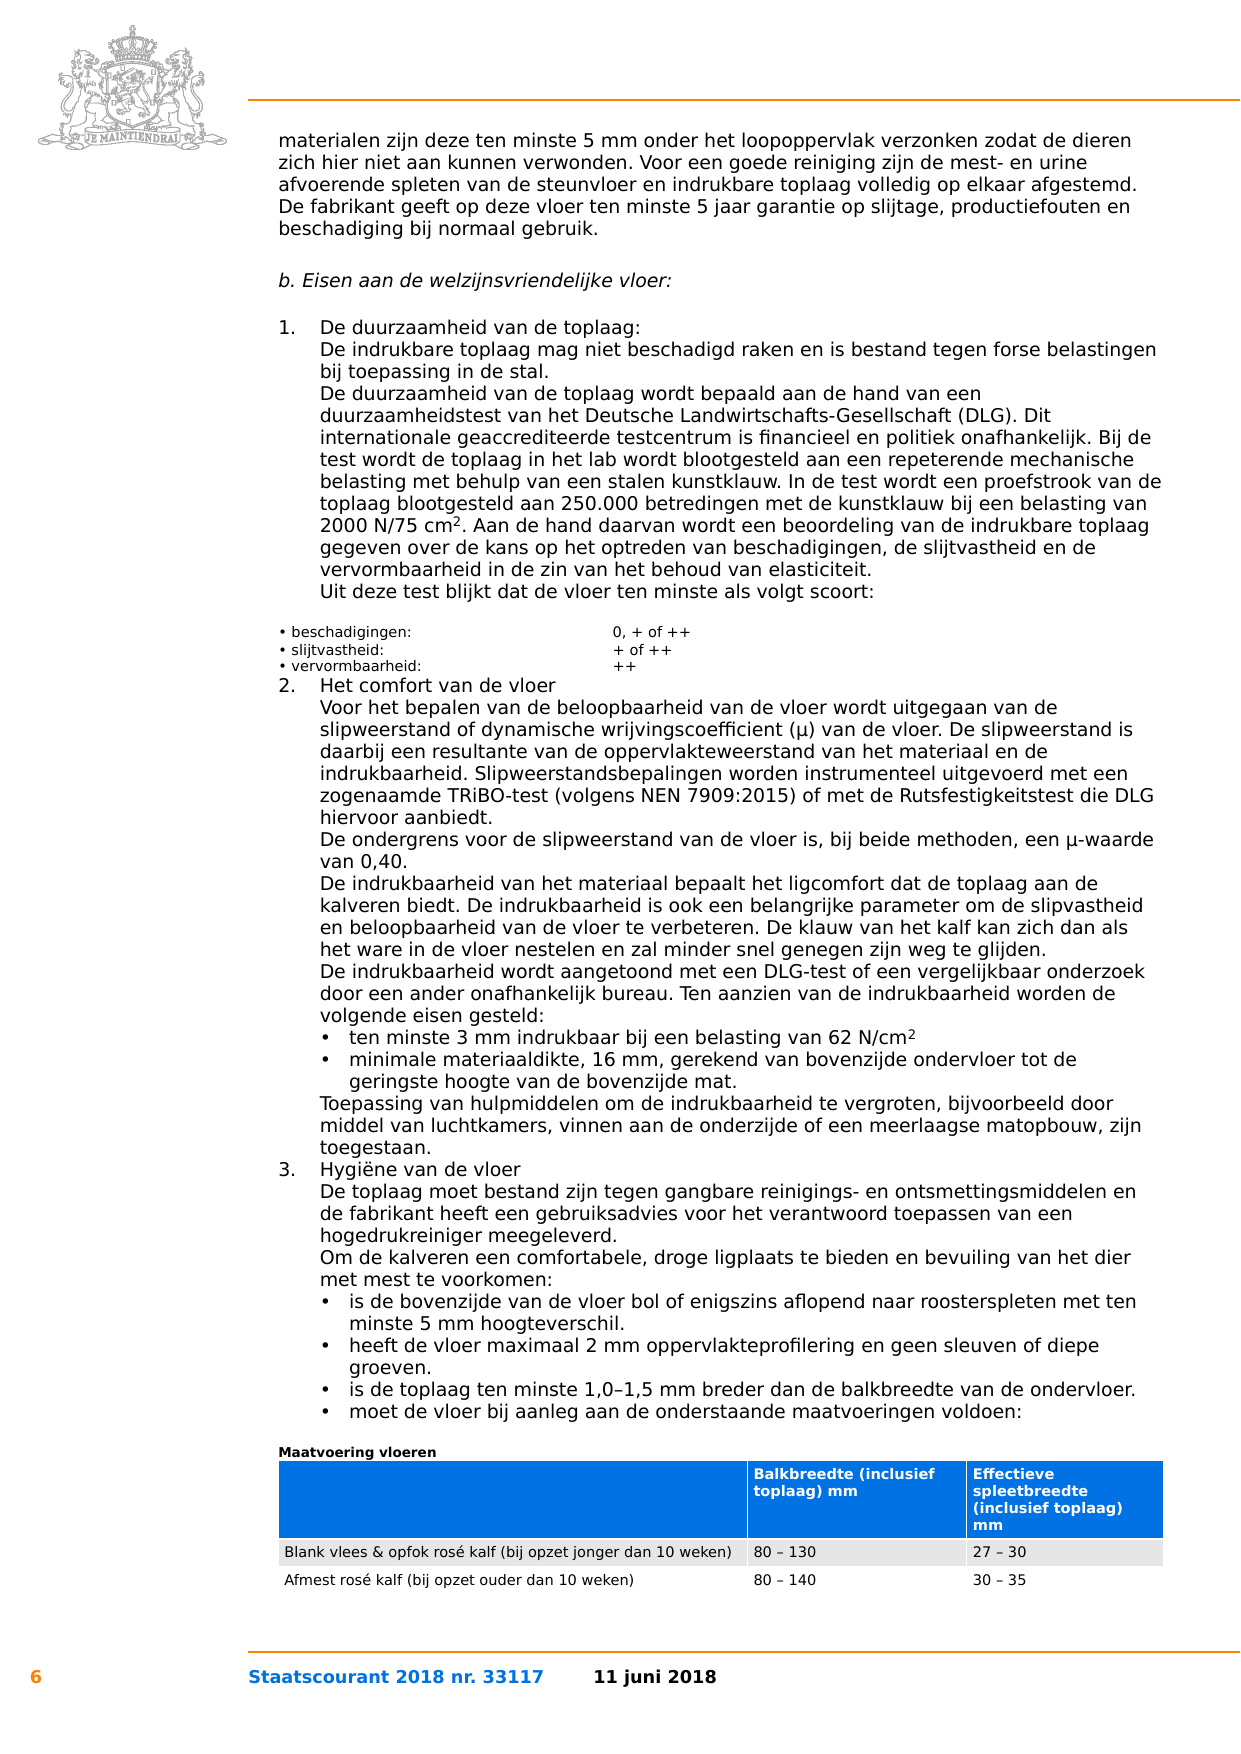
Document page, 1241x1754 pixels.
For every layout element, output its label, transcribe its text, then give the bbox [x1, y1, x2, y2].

table_cell Afmest rosé kalf (bij opzet ouder dan 10 weken) [279, 1567, 747, 1593]
table_header 0, + of ++ [607, 624, 1163, 641]
text De duurzaamheid van de toplaag wordt bepaald aan de hand van een duurzaamheidstest van het Deutsche Landwirtschafts-Gesellschaft (DLG). Dit internationale geaccrediteerde testcentrum is financieel en politiek onafhankelijk. Bij de test wordt de toplaag in het lab wordt blootgesteld aan een repeterende mechanische belasting met behulp van een stalen kunstklauw. In de test wordt een proefstrook van de toplaag blootgesteld aan 250.000 betredingen met de kunstklauw bij een belasting van 2000 N/75 cm2. Aan de hand daarvan wordt een beoordeling van de indrukbare toplaag gegeven over de kans op het optreden van beschadigingen, de slijtvastheid en de vervormbaarheid in de zin van het behoud van elasticiteit. [319, 383, 1163, 581]
table_cell 27 – 30 [967, 1540, 1163, 1566]
text 2. Het comfort van de vloer [278, 675, 1163, 697]
table_cell 80 – 140 [748, 1567, 966, 1593]
text De indrukbaarheid wordt aangetoond met een DLG-test of een vergelijkbaar onderzoek door een ander onafhankelijk bureau. Ten aanzien van de indrukbaarheid worden de volgende eisen gesteld: [319, 961, 1163, 1027]
text De toplaag moet bestand zijn tegen gangbare reinigings- en ontsmettingsmiddelen en de fabrikant heeft een gebruiksadvies voor het verantwoord toepassen van een hogedrukreiniger meegeleverd. [319, 1181, 1163, 1247]
text Toepassing van hulpmiddelen om de indrukbaarheid te vergroten, bijvoorbeeld door middel van luchtkamers, vinnen aan de onderzijde of een meerlaagse matopbouw, zijn toegestaan. [319, 1093, 1163, 1159]
text 3. Hygiëne van de vloer [278, 1159, 1163, 1181]
text Voor het bepalen van de beloopbaarheid van de vloer wordt uitgegaan van de slipweerstand of dynamische wrijvingscoefficient (µ) van de vloer. De slipweerstand is daarbij een resultante van de oppervlakteweerstand van het materiaal en de indrukbaarheid. Slipweerstandsbepalingen worden instrumenteel uitgevoerd met een zogenaamde TRiBO-test (volgens NEN 7909:2015) of met de Rutsfestigkeitstest die DLG hiervoor aanbiedt. [319, 697, 1163, 829]
text Uit deze test blijkt dat de vloer ten minste als volgt scoort: [319, 581, 1163, 602]
table_cell • slijtvastheid: [278, 641, 607, 658]
table_cell + of ++ [607, 641, 1163, 658]
text • minimale materiaaldikte, 16 mm, gerekend van bovenzijde ondervloer tot de geringste hoogte van de bovenzijde mat. [319, 1049, 1163, 1093]
text De ondergrens voor de slipweerstand van de vloer is, bij beide methoden, een µ-waarde van 0,40. [319, 829, 1163, 873]
table_cell 30 – 35 [967, 1567, 1163, 1593]
text • is de toplaag ten minste 1,0–1,5 mm breder dan de balkbreedte van de ondervloer. [319, 1379, 1163, 1401]
text • moet de vloer bij aanleg aan de onderstaande maatvoeringen voldoen: [319, 1401, 1163, 1423]
text • is de bovenzijde van de vloer bol of enigszins aflopend naar roosterspleten met ten minste 5 mm hoogteverschil. [319, 1291, 1163, 1335]
table_cell Blank vlees & opfok rosé kalf (bij opzet jonger dan 10 weken) [279, 1540, 747, 1566]
table_cell ++ [607, 658, 1163, 675]
text 1. De duurzaamheid van de toplaag: [278, 317, 1163, 339]
table_header Maatvoering vloeren [278, 1445, 1163, 1460]
picture [38, 25, 227, 150]
text De fabrikant geeft op deze vloer ten minste 5 jaar garantie op slijtage, productiefouten en beschadiging bij normaal gebruik. [278, 196, 1163, 240]
text De indrukbare toplaag mag niet beschadigd raken en is bestand tegen forse belastingen bij toepassing in de stal. [319, 339, 1163, 383]
text materialen zijn deze ten minste 5 mm onder het loopoppervlak verzonken zodat de dieren zich hier niet aan kunnen verwonden. Voor een goede reiniging zijn de mest- en urine afvoerende spleten van de steunvloer en indrukbare toplaag volledig op elkaar afgestemd. [278, 130, 1163, 196]
text De indrukbaarheid van het materiaal bepaalt het ligcomfort dat de toplaag aan de kalveren biedt. De indrukbaarheid is ook een belangrijke parameter om de slipvastheid en beloopbaarheid van de vloer te verbeteren. De klauw van het kalf kan zich dan als het ware in de vloer nestelen en zal minder snel genegen zijn weg te glijden. [319, 873, 1163, 961]
text Om de kalveren een comfortabele, droge ligplaats te bieden en bevuiling van het dier met mest te voorkomen: [319, 1247, 1163, 1291]
text • heeft de vloer maximaal 2 mm oppervlakteprofilering en geen sleuven of diepe groeven. [319, 1335, 1163, 1379]
table_cell 80 – 130 [748, 1540, 966, 1566]
table_cell • vervormbaarheid: [278, 658, 607, 675]
subtitle b. Eisen aan de welzijnsvriendelijke vloer: [278, 270, 1163, 292]
table_cell Balkbreedte (inclusief toplaag) mm [748, 1461, 966, 1538]
table_cell [279, 1461, 747, 1538]
table_cell Effectieve spleetbreedte (inclusief toplaag) mm [967, 1461, 1163, 1538]
table_header • beschadigingen: [278, 624, 607, 641]
text • ten minste 3 mm indrukbaar bij een belasting van 62 N/cm2 [319, 1027, 1163, 1049]
